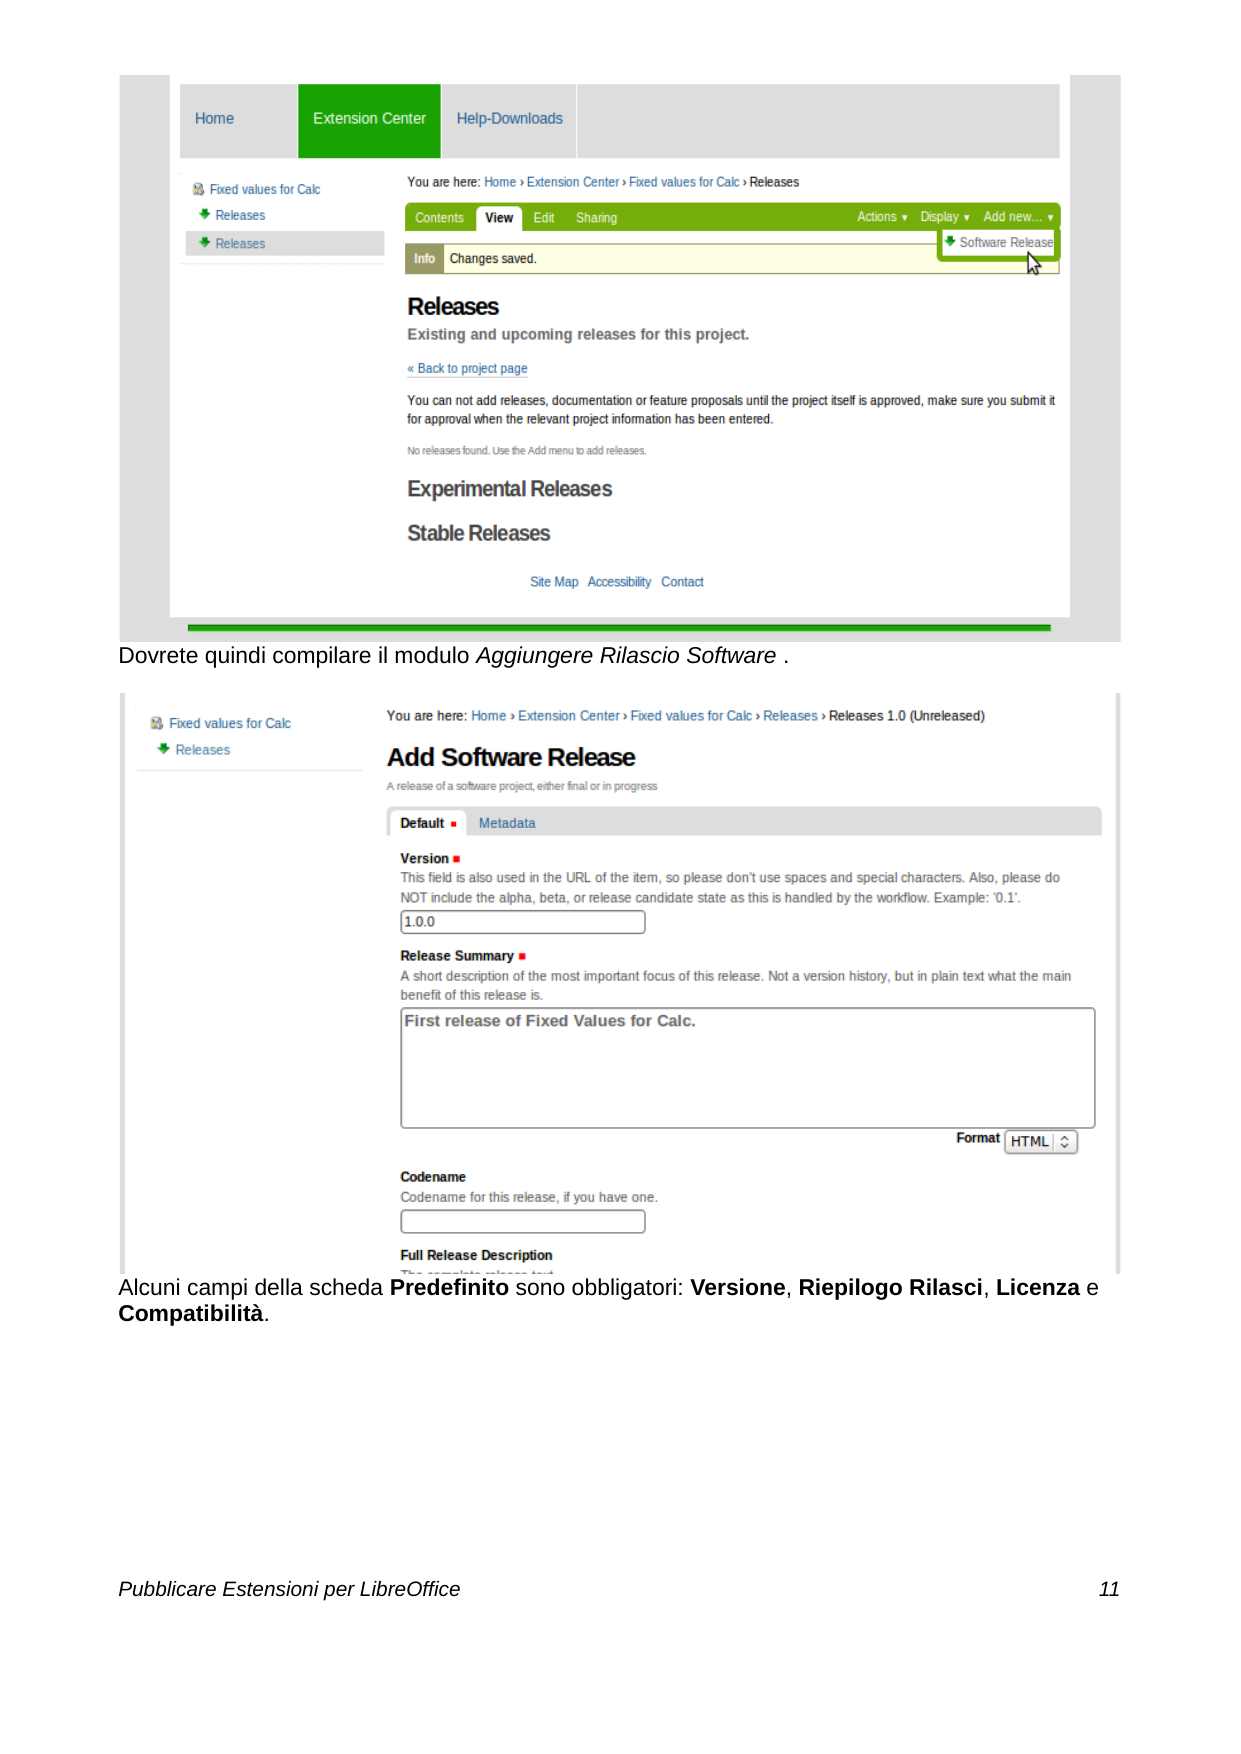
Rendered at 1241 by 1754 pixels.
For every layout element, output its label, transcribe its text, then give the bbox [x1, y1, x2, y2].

text Dovrete quindi compilare il modulo Aggiungere Rilascio Software . [118, 642, 1122, 668]
text Alcuni campi della scheda Predefinito sono obbligatori: Versione, Riepilogo Rilasci, Licenza e Compatibilità. [118, 1273, 1122, 1326]
